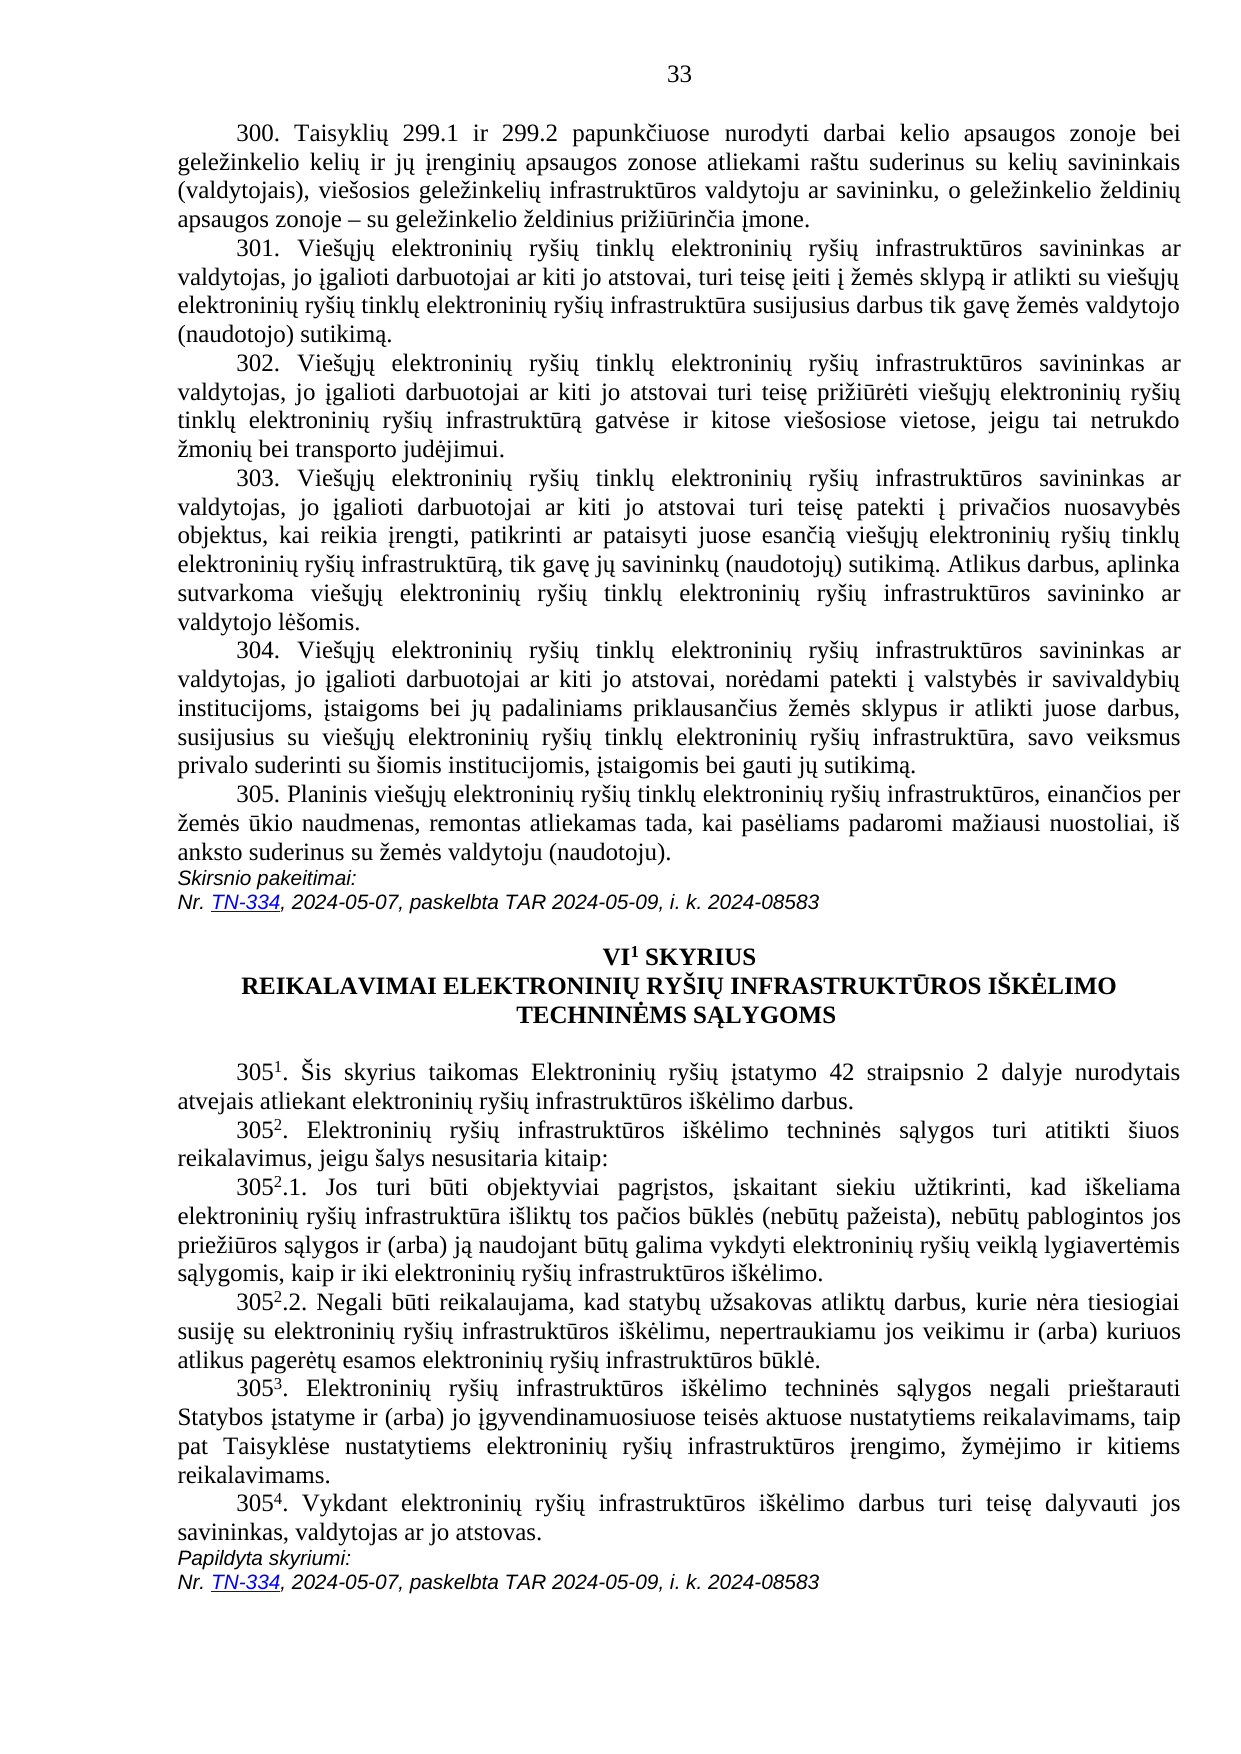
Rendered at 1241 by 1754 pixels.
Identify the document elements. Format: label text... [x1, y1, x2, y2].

text 3052.2. Negali būti reikalaujama, kad statybų užsakovas atliktų darbus, kurie nėra tiesiogiai susiję su elektroninių ryšių infrastruktūros iškėlimu, nepertraukiamu jos veikimu ir (arba) kuriuos atlikus pagerėtų esamos elektroninių ryšių infrastruktūros būklė. [177, 1287, 1181, 1373]
text 3051. Šis skyrius taikomas Elektroninių ryšių įstatymo 42 straipsnio 2 dalyje nurodytais atvejais atliekant elektroninių ryšių infrastruktūros iškėlimo darbus. [177, 1057, 1181, 1115]
text VI1 skyrius [177, 942, 1181, 971]
text 305. Planinis viešųjų elektroninių ryšių tinklų elektroninių ryšių infrastruktūros, einančios per žemės ūkio naudmenas, remontas atliekamas tada, kai pasėliams padaromi mažiausi nuostoliai, iš anksto suderinus su žemės valdytoju (naudotoju). [177, 779, 1181, 866]
text 302. Viešųjų elektroninių ryšių tinklų elektroninių ryšių infrastruktūros savininkas ar valdytojas, jo įgalioti darbuotojai ar kiti jo atstovai turi teisę prižiūrėti viešųjų elektroninių ryšių tinklų elektroninių ryšių infrastruktūrą gatvėse ir kitose viešosiose vietose, jeigu tai netrukdo žmonių bei transporto judėjimui. [177, 348, 1181, 463]
text 304. Viešųjų elektroninių ryšių tinklų elektroninių ryšių infrastruktūros savininkas ar valdytojas, jo įgalioti darbuotojai ar kiti jo atstovai, norėdami patekti į valstybės ir savivaldybių institucijoms, įstaigoms bei jų padaliniams priklausančius žemės sklypus ir atlikti juose darbus, susijusius su viešųjų elektroninių ryšių tinklų elektroninių ryšių infrastruktūra, savo veiksmus privalo suderinti su šiomis institucijomis, įstaigomis bei gauti jų sutikimą. [177, 636, 1181, 779]
text reikalavimai elektroninių ryšių infrastruktūros iškėlimO techninėms sąlygoms [177, 971, 1181, 1028]
text 3052.1. Jos turi būti objektyviai pagrįstos, įskaitant siekiu užtikrinti, kad iškeliama elektroninių ryšių infrastruktūra išliktų tos pačios būklės (nebūtų pažeista), nebūtų pablogintos jos priežiūros sąlygos ir (arba) ją naudojant būtų galima vykdyti elektroninių ryšių veiklą lygiavertėmis sąlygomis, kaip ir iki elektroninių ryšių infrastruktūros iškėlimo. [177, 1172, 1181, 1287]
text 300. Taisyklių 299.1 ir 299.2 papunkčiuose nurodyti darbai kelio apsaugos zonoje bei geležinkelio kelių ir jų įrenginių apsaugos zonose atliekami raštu suderinus su kelių savininkais (valdytojais), viešosios geležinkelių infrastruktūros valdytoju ar savininku, o geležinkelio želdinių apsaugos zonoje – su geležinkelio želdinius prižiūrinčia įmone. [177, 118, 1181, 233]
text 3053. Elektroninių ryšių infrastruktūros iškėlimo techninės sąlygos negali prieštarauti Statybos įstatyme ir (arba) jo įgyvendinamuosiuose teisės aktuose nustatytiems reikalavimams, taip pat Taisyklėse nustatytiems elektroninių ryšių infrastruktūros įrengimo, žymėjimo ir kitiems reikalavimams. [177, 1373, 1181, 1488]
text Skirsnio pakeitimai: [177, 866, 1181, 889]
text Nr. TN-334, 2024-05-07, paskelbta TAR 2024-05-09, i. k. 2024-08583 [177, 1570, 1181, 1594]
text 3052. Elektroninių ryšių infrastruktūros iškėlimo techninės sąlygos turi atitikti šiuos reikalavimus, jeigu šalys nesusitaria kitaip: [177, 1115, 1181, 1172]
text 303. Viešųjų elektroninių ryšių tinklų elektroninių ryšių infrastruktūros savininkas ar valdytojas, jo įgalioti darbuotojai ar kiti jo atstovai turi teisę patekti į privačios nuosavybės objektus, kai reikia įrengti, patikrinti ar pataisyti juose esančią viešųjų elektroninių ryšių tinklų elektroninių ryšių infrastruktūrą, tik gavę jų savininkų (naudotojų) sutikimą. Atlikus darbus, aplinka sutvarkoma viešųjų elektroninių ryšių tinklų elektroninių ryšių infrastruktūros savininko ar valdytojo lėšomis. [177, 463, 1181, 636]
text 301. Viešųjų elektroninių ryšių tinklų elektroninių ryšių infrastruktūros savininkas ar valdytojas, jo įgalioti darbuotojai ar kiti jo atstovai, turi teisę įeiti į žemės sklypą ir atlikti su viešųjų elektroninių ryšių tinklų elektroninių ryšių infrastruktūra susijusius darbus tik gavę žemės valdytojo (naudotojo) sutikimą. [177, 233, 1181, 348]
text Papildyta skyriumi: [177, 1546, 1181, 1570]
text 3054. Vykdant elektroninių ryšių infrastruktūros iškėlimo darbus turi teisę dalyvauti jos savininkas, valdytojas ar jo atstovas. [177, 1488, 1181, 1546]
text Nr. TN-334, 2024-05-07, paskelbta TAR 2024-05-09, i. k. 2024-08583 [177, 889, 1181, 913]
